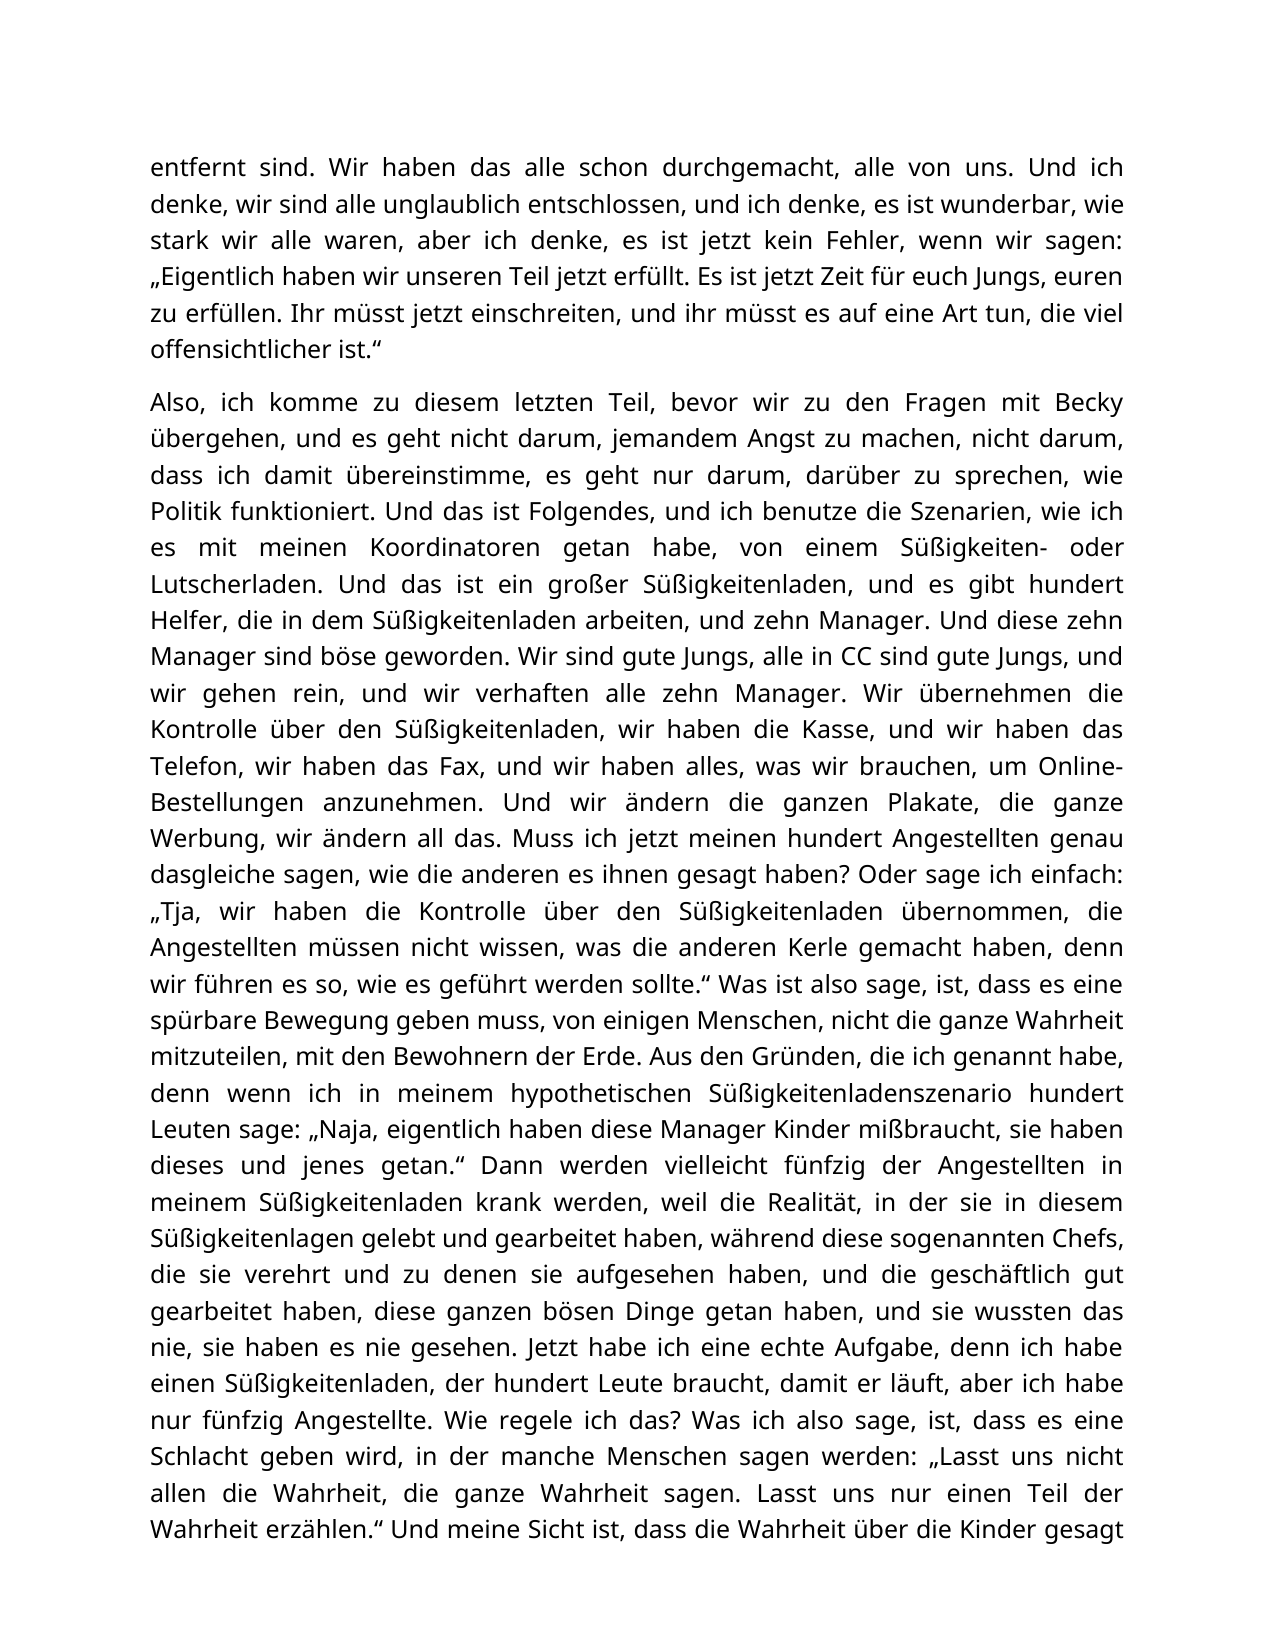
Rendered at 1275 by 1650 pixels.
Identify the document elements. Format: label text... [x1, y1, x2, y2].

text entfernt sind. Wir haben das alle schon durchgemacht, alle von uns. Und ich denke, wir sind alle unglaublich entschlossen, und ich denke, es ist wunderbar, wie stark wir alle waren, aber ich denke, es ist jetzt kein Fehler, wenn wir sagen: „Eigentlich haben wir unseren Teil jetzt erfüllt. Es ist jetzt Zeit für euch Jungs, euren zu erfüllen. Ihr müsst jetzt einschreiten, und ihr müsst es auf eine Art tun, die viel offensichtlicher ist.“ [150, 150, 1125, 366]
text Also, ich komme zu diesem letzten Teil, bevor wir zu den Fragen mit Becky übergehen, und es geht nicht darum, jemandem Angst zu machen, nicht darum, dass ich damit übereinstimme, es geht nur darum, darüber zu sprechen, wie Politik funktioniert. Und das ist Folgendes, und ich benutze die Szenarien, wie ich es mit meinen Koordinatoren getan habe, von einem Süßigkeiten- oder Lutscherladen. Und das ist ein großer Süßigkeitenladen, und es gibt hundert Helfer, die in dem Süßigkeitenladen arbeiten, und zehn Manager. Und diese zehn Manager sind böse geworden. Wir sind gute Jungs, alle in CC sind gute Jungs, und wir gehen rein, und wir verhaften alle zehn Manager. Wir übernehmen die Kontrolle über den Süßigkeitenladen, wir haben die Kasse, und wir haben das Telefon, wir haben das Fax, und wir haben alles, was wir brauchen, um Online-Bestellungen anzunehmen. Und wir ändern die ganzen Plakate, die ganze Werbung, wir ändern all das. Muss ich jetzt meinen hundert Angestellten genau dasgleiche sagen, wie die anderen es ihnen gesagt haben? Oder sage ich einfach: „Tja, wir haben die Kontrolle über den Süßigkeitenladen übernommen, die Angestellten müssen nicht wissen, was die anderen Kerle gemacht haben, denn wir führen es so, wie es geführt werden sollte.“ Was ist also sage, ist, dass es eine spürbare Bewegung geben muss, von einigen Menschen, nicht die ganze Wahrheit mitzuteilen, mit den Bewohnern der Erde. Aus den Gründen, die ich genannt habe, denn wenn ich in meinem hypothetischen Süßigkeitenladenszenario hundert Leuten sage: „Naja, eigentlich haben diese Manager Kinder mißbraucht, sie haben dieses und jenes getan.“ Dann werden vielleicht fünfzig der Angestellten in meinem Süßigkeitenladen krank werden, weil die Realität, in der sie in diesem Süßigkeitenlagen gelebt und gearbeitet haben, während diese sogenannten Chefs, die sie verehrt und zu denen sie aufgesehen haben, und die geschäftlich gut gearbeitet haben, diese ganzen bösen Dinge getan haben, und sie wussten das nie, sie haben es nie gesehen. Jetzt habe ich eine echte Aufgabe, denn ich habe einen Süßigkeitenladen, der hundert Leute braucht, damit er läuft, aber ich habe nur fünfzig Angestellte. Wie regele ich das? Was ich also sage, ist, dass es eine Schlacht geben wird, in der manche Menschen sagen werden: „Lasst uns nicht allen die Wahrheit, die ganze Wahrheit sagen. Lasst uns nur einen Teil der Wahrheit erzählen.“ Und meine Sicht ist, dass die Wahrheit über die Kinder gesagt [150, 384, 1125, 1546]
